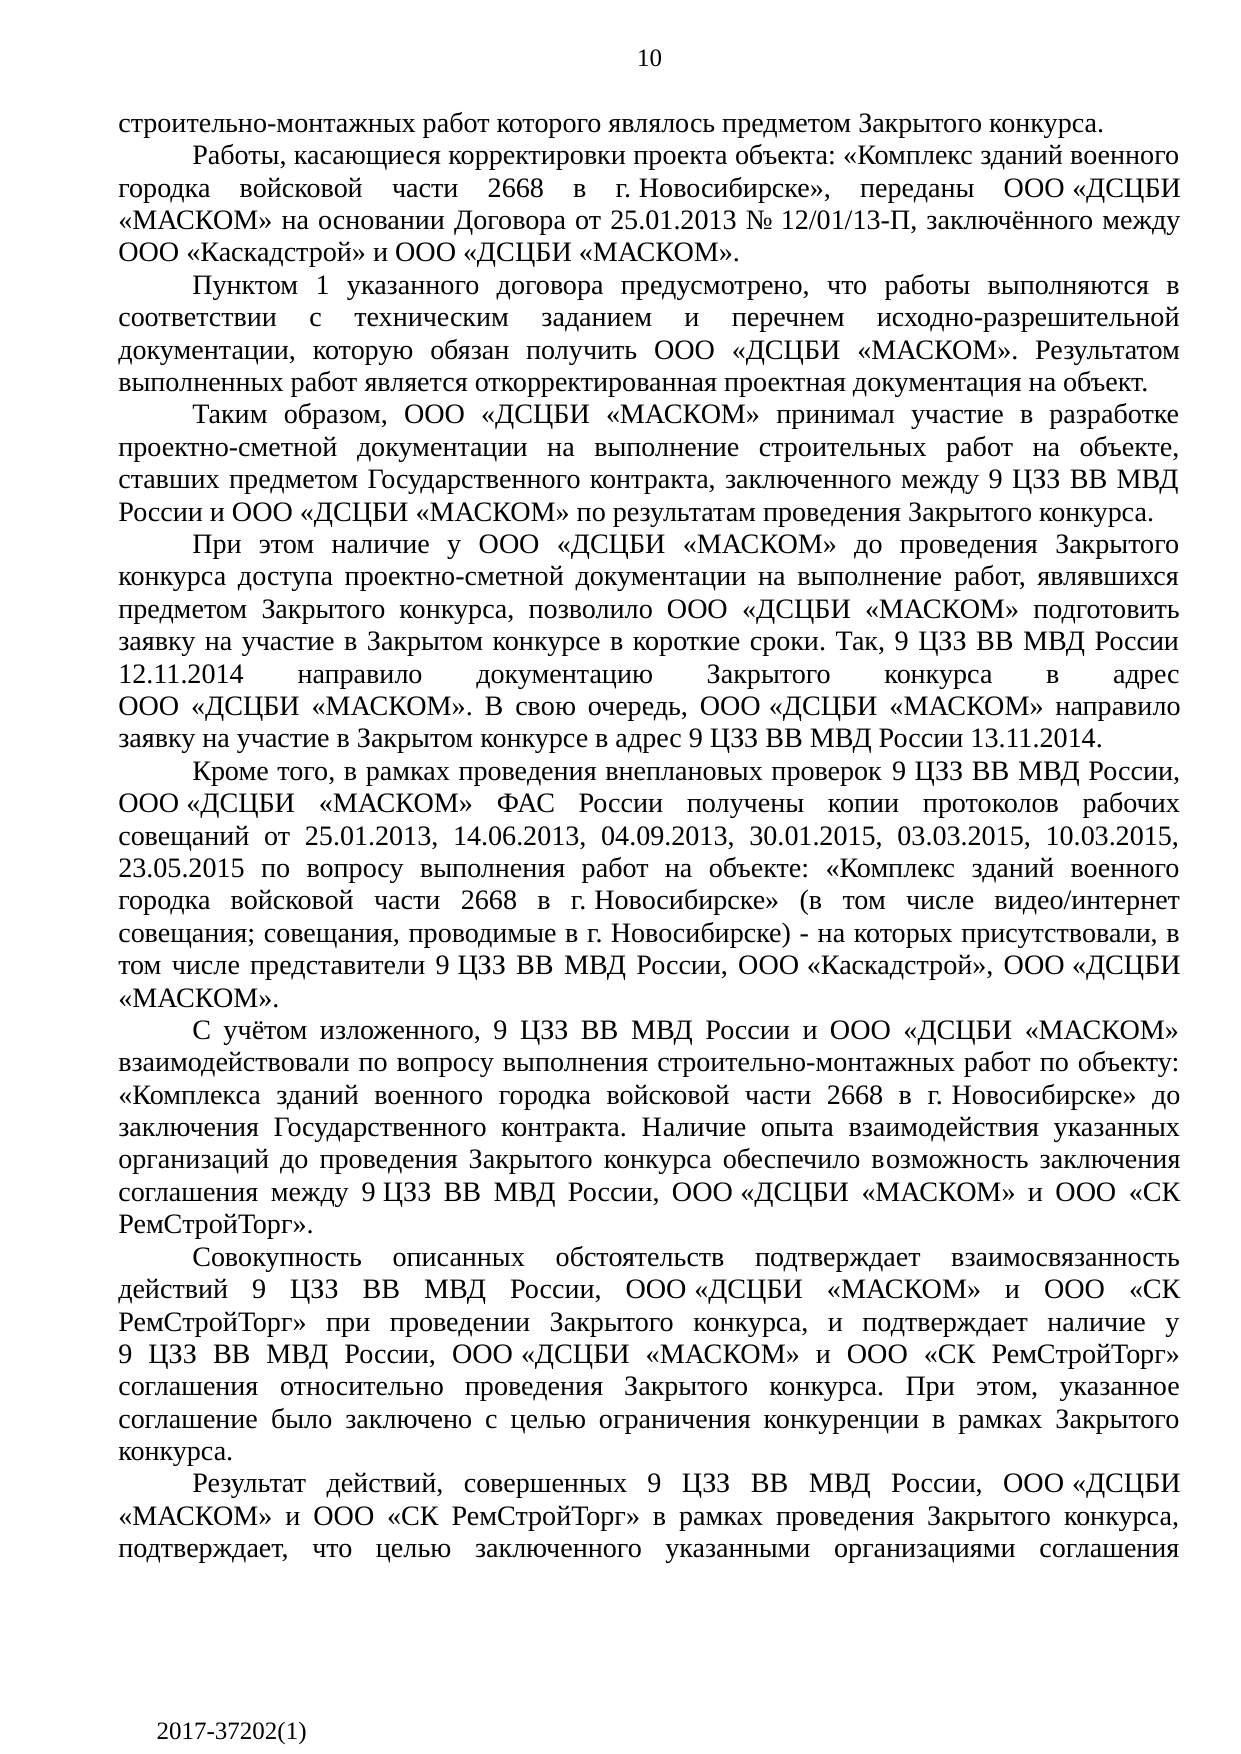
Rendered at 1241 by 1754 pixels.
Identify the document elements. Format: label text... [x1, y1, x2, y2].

text Результат действий, совершенных 9 ЦЗЗ ВВ МВД России, ООО «ДСЦБИ «МАСКОМ» и ООО «СК РемСтройТорг» в рамках проведения Закрытого конкурса, подтверждает, что целью заключенного указанными организациями соглашения [118, 1467, 1181, 1564]
text При этом наличие у ООО «ДСЦБИ «МАСКОМ» до проведения Закрытого конкурса доступа проектно-сметной документации на выполнение работ, являвшихся предметом Закрытого конкурса, позволило ООО «ДСЦБИ «МАСКОМ» подготовить заявку на участие в Закрытом конкурсе в короткие сроки. Так, 9 ЦЗЗ ВВ МВД России 12.11.2014 направило документацию Закрытого конкурса в адрес ООО «ДСЦБИ «МАСКОМ». В свою очередь, ООО «ДСЦБИ «МАСКОМ» направило заявку на участие в Закрытом конкурсе в адрес 9 ЦЗЗ ВВ МВД России 13.11.2014. [118, 527, 1181, 754]
text Пунктом 1 указанного договора предусмотрено, что работы выполняются в соответствии с техническим заданием и перечнем исходно-разрешительной документации, которую обязан получить ООО «ДСЦБИ «МАСКОМ». Результатом выполненных работ является откорректированная проектная документация на объект. [118, 268, 1181, 397]
text Кроме того, в рамках проведения внеплановых проверок 9 ЦЗЗ ВВ МВД России, ООО «ДСЦБИ «МАСКОМ» ФАС России получены копии протоколов рабочих совещаний от 25.01.2013, 14.06.2013, 04.09.2013, 30.01.2015, 03.03.2015, 10.03.2015, 23.05.2015 по вопросу выполнения работ на объекте: «Комплекс зданий военного городка войсковой части 2668 в г. Новосибирске» (в том числе видео/интернет совещания; совещания, проводимые в г. Новосибирске) - на которых присутствовали, в том числе представители 9 ЦЗЗ ВВ МВД России, ООО «Каскадстрой», ООО «ДСЦБИ «МАСКОМ». [118, 754, 1181, 1013]
text Работы, касающиеся корректировки проекта объекта: «Комплекс зданий военного городка войсковой части 2668 в г. Новосибирске», переданы ООО «ДСЦБИ «МАСКОМ» на основании Договора от 25.01.2013 № 12/01/13-П, заключённого между ООО «Каскадстрой» и ООО «ДСЦБИ «МАСКОМ». [118, 138, 1181, 268]
text Таким образом, ООО «ДСЦБИ «МАСКОМ» принимал участие в разработке проектно-сметной документации на выполнение строительных работ на объекте, ставших предметом Государственного контракта, заключенного между 9 ЦЗЗ ВВ МВД России и ООО «ДСЦБИ «МАСКОМ» по результатам проведения Закрытого конкурса. [118, 397, 1181, 527]
text строительно-монтажных работ которого являлось предметом Закрытого конкурса. [118, 106, 1181, 138]
text С учётом изложенного, 9 ЦЗЗ ВВ МВД России и ООО «ДСЦБИ «МАСКОМ» взаимодействовали по вопросу выполнения строительно-монтажных работ по объекту: «Комплекса зданий военного городка войсковой части 2668 в г. Новосибирске» до заключения Государственного контракта. Наличие опыта взаимодействия указанных организаций до проведения Закрытого конкурса обеспечило возможность заключения соглашения между 9 ЦЗЗ ВВ МВД России, ООО «ДСЦБИ «МАСКОМ» и ООО «СК РемСтройТорг». [118, 1013, 1181, 1240]
text Совокупность описанных обстоятельств подтверждает взаимосвязанность действий 9 ЦЗЗ ВВ МВД России, ООО «ДСЦБИ «МАСКОМ» и ООО «СК РемСтройТорг» при проведении Закрытого конкурса, и подтверждает наличие у 9 ЦЗЗ ВВ МВД России, ООО «ДСЦБИ «МАСКОМ» и ООО «СК РемСтройТорг» соглашения относительно проведения Закрытого конкурса. При этом, указанное соглашение было заключено с целью ограничения конкуренции в рамках Закрытого конкурса. [118, 1240, 1181, 1467]
